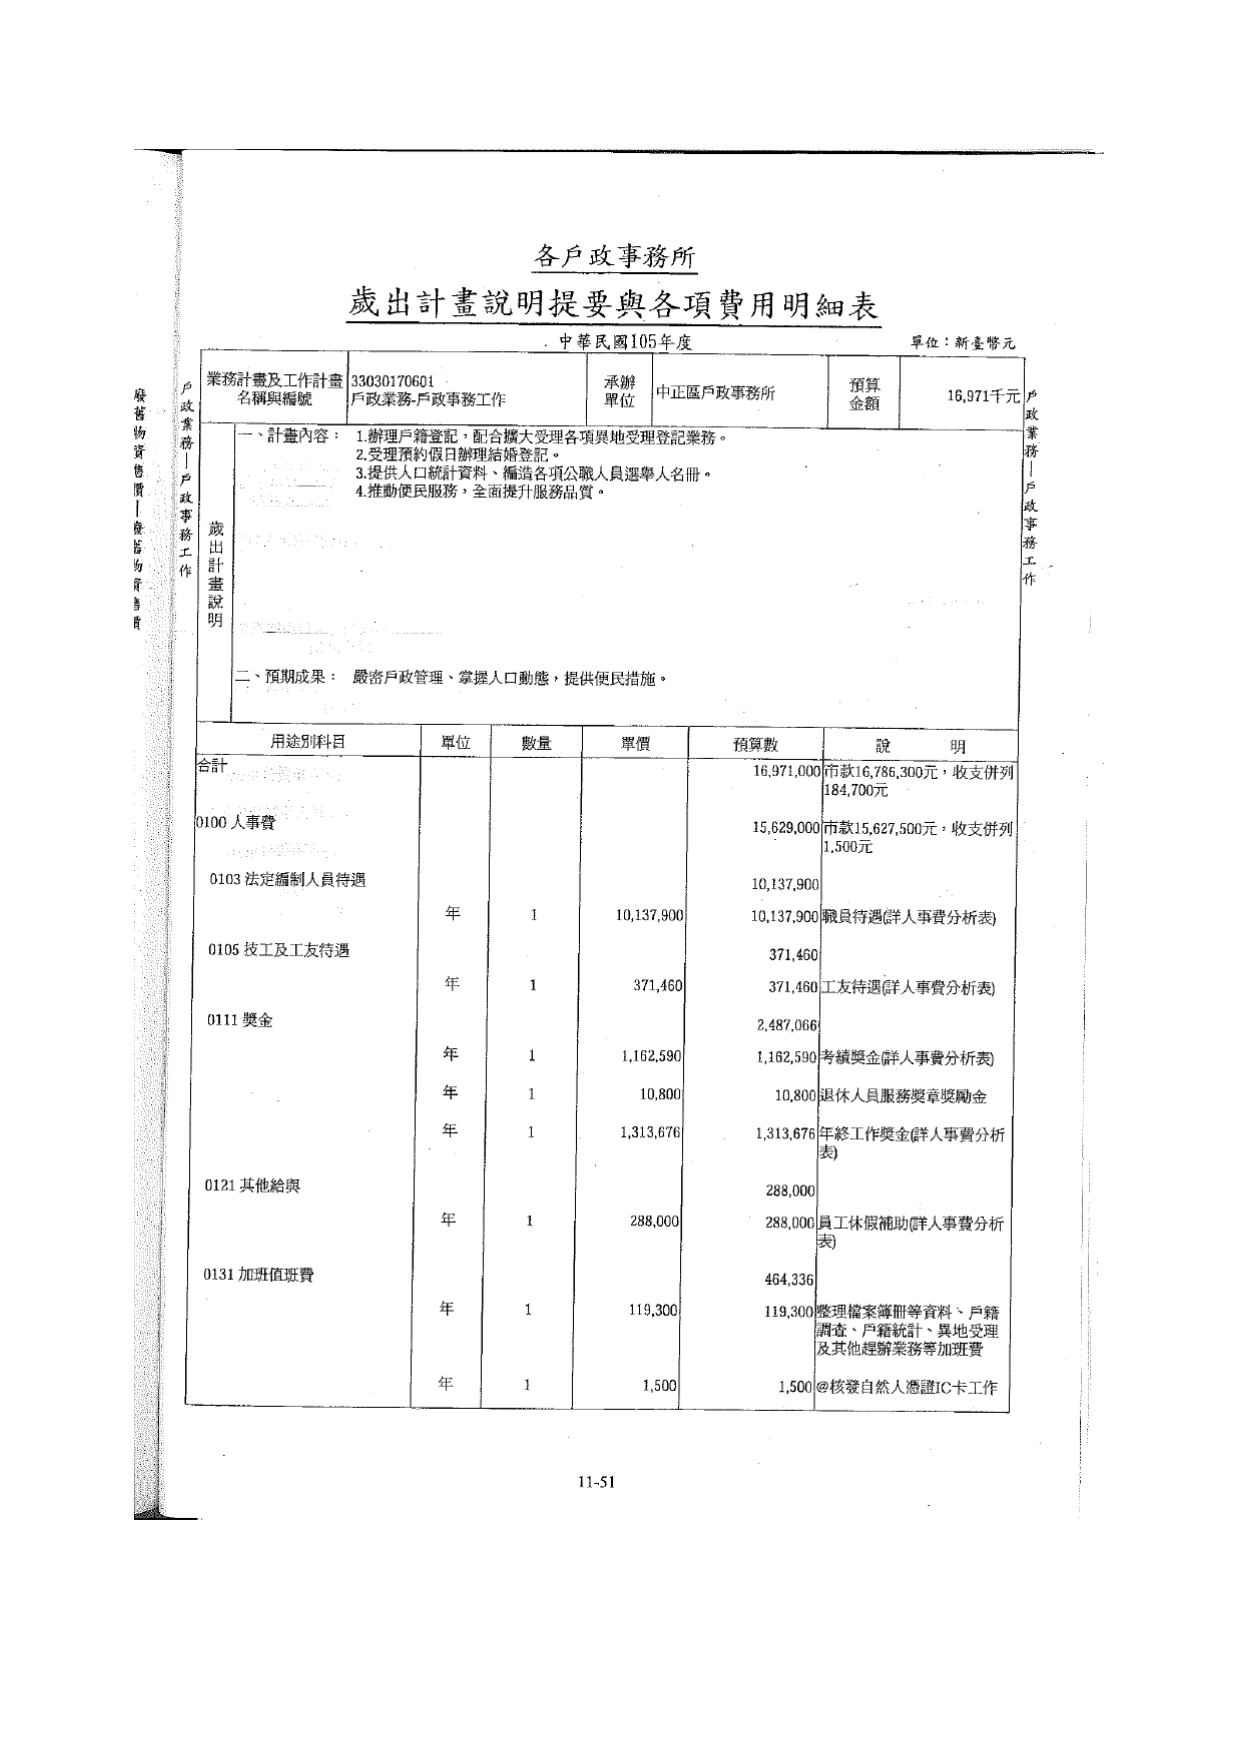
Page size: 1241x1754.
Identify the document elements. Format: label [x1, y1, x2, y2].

picture [118, 118, 1123, 1555]
